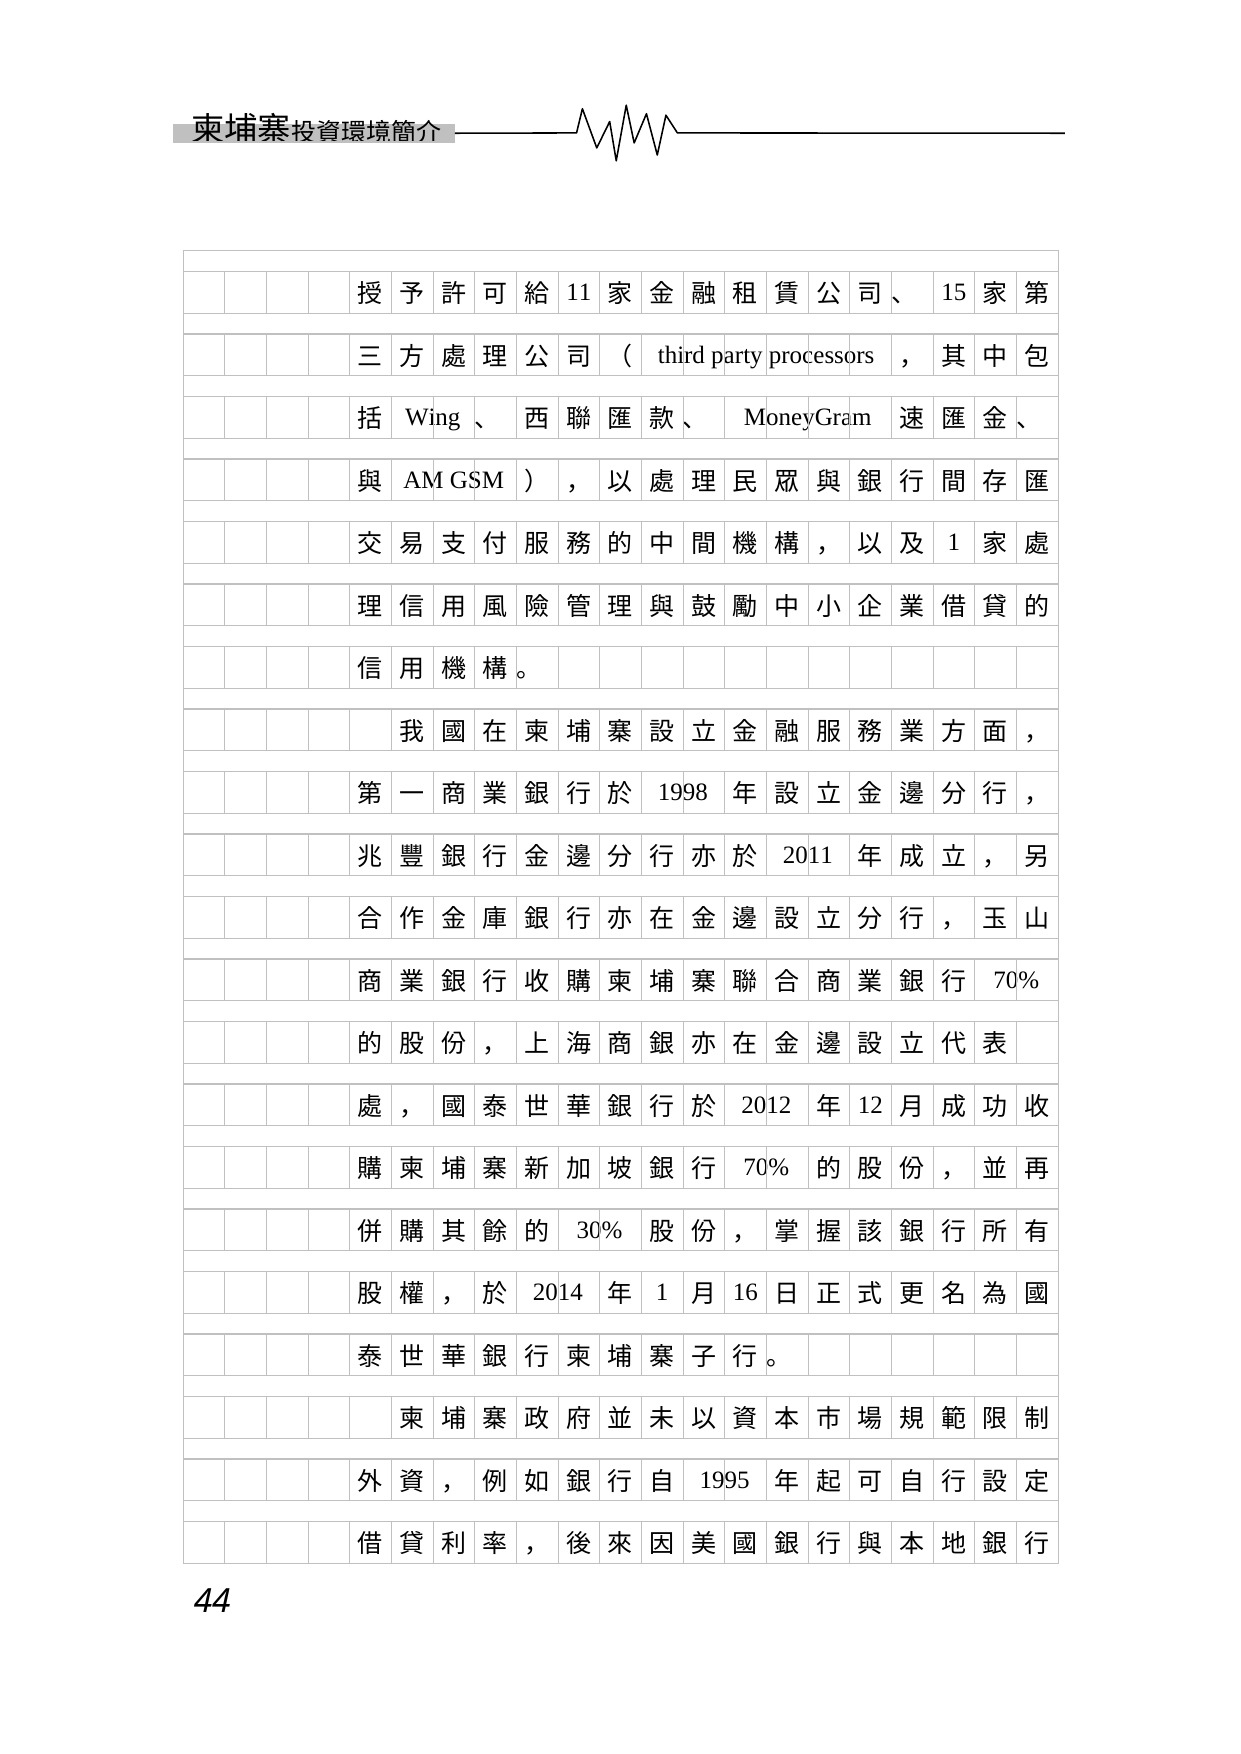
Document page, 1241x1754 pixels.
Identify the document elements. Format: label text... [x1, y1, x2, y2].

text 我國在柬埔寨設立金融服務業方面，第一商業銀行於1998年設立金邊分行，兆豐銀行金邊分行亦於2011年成立，另合作金庫銀行亦在金邊設立分行，玉山商業銀行收購柬埔寨聯合商業銀行70%的股份，上海商銀亦在金邊設立代表處，國泰世華銀行於2012年12月成功收購柬埔寨新加坡銀行70%的股份，並再併購其餘的30%股份，掌握該銀行所有股權，於2014年1月16日正式更名為國泰世華銀行柬埔寨子行。 [330, 751, 1058, 771]
text 我國在柬埔寨設立金融服務業方面，第一商業銀行於1998年設立金邊分行，兆豐銀行金邊分行亦於2011年成立，另合作金庫銀行亦在金邊設立分行，玉山商業銀行收購柬埔寨聯合商業銀行70%的股份，上海商銀亦在金邊設立代表處，國泰世華銀行於2012年12月成功收購柬埔寨新加坡銀行70%的股份，並再併購其餘的30%股份，掌握該銀行所有股權，於2014年1月16日正式更名為國泰世華銀行柬埔寨子行。 [330, 1126, 1058, 1146]
text 我國在柬埔寨設立金融服務業方面，第一商業銀行於1998年設立金邊分行，兆豐銀行金邊分行亦於2011年成立，另合作金庫銀行亦在金邊設立分行，玉山商業銀行收購柬埔寨聯合商業銀行70%的股份，上海商銀亦在金邊設立代表處，國泰世華銀行於2012年12月成功收購柬埔寨新加坡銀行70%的股份，並再併購其餘的30%股份，掌握該銀行所有股權，於2014年1月16日正式更名為國泰世華銀行柬埔寨子行。 [330, 876, 1058, 896]
text 在銀行業務方面，柬國近年來在國際金融機構的幫助與支援下，實施開放的自由市場經濟政策，並積極推動金融改革，未採行外匯管制措施，允許居民自由持有外匯，准許經過授權之銀行操作外匯業務，且在柬國商業主管部門註冊的企業均可開立外匯帳戶。目前在柬國成立的商業銀行已有39家、專業銀行15家、外國銀行代表處6家以及微型金融機構76家（Micro-Finance Institutions, MFIs），其中7家可合法吸收存款（Microfinance Deposit Taking Institutions, MDI）。柬埔寨國家銀行亦授予許可給11家金融租賃公司、15家第三方處理公司（third party processors，其中包括Wing、西聯匯款、MoneyGram速匯金、與AM GSM），以處理民眾與銀行間存匯交易支付服務的中間機構，以及1家處理信用風險管理與鼓勵中小企業借貸的信用機構。 [330, 439, 1058, 458]
text 我國在柬埔寨設立金融服務業方面，第一商業銀行於1998年設立金邊分行，兆豐銀行金邊分行亦於2011年成立，另合作金庫銀行亦在金邊設立分行，玉山商業銀行收購柬埔寨聯合商業銀行70%的股份，上海商銀亦在金邊設立代表處，國泰世華銀行於2012年12月成功收購柬埔寨新加坡銀行70%的股份，並再併購其餘的30%股份，掌握該銀行所有股權，於2014年1月16日正式更名為國泰世華銀行柬埔寨子行。 [330, 1064, 1058, 1083]
text 在銀行業務方面，柬國近年來在國際金融機構的幫助與支援下，實施開放的自由市場經濟政策，並積極推動金融改革，未採行外匯管制措施，允許居民自由持有外匯，准許經過授權之銀行操作外匯業務，且在柬國商業主管部門註冊的企業均可開立外匯帳戶。目前在柬國成立的商業銀行已有39家、專業銀行15家、外國銀行代表處6家以及微型金融機構76家（Micro-Finance Institutions, MFIs），其中7家可合法吸收存款（Microfinance Deposit Taking Institutions, MDI）。柬埔寨國家銀行亦授予許可給11家金融租賃公司、15家第三方處理公司（third party processors，其中包括Wing、西聯匯款、MoneyGram速匯金、與AM GSM），以處理民眾與銀行間存匯交易支付服務的中間機構，以及1家處理信用風險管理與鼓勵中小企業借貸的信用機構。 [330, 376, 1058, 396]
text 我國在柬埔寨設立金融服務業方面，第一商業銀行於1998年設立金邊分行，兆豐銀行金邊分行亦於2011年成立，另合作金庫銀行亦在金邊設立分行，玉山商業銀行收購柬埔寨聯合商業銀行70%的股份，上海商銀亦在金邊設立代表處，國泰世華銀行於2012年12月成功收購柬埔寨新加坡銀行70%的股份，並再併購其餘的30%股份，掌握該銀行所有股權，於2014年1月16日正式更名為國泰世華銀行柬埔寨子行。 [330, 689, 1058, 708]
text 在銀行業務方面，柬國近年來在國際金融機構的幫助與支援下，實施開放的自由市場經濟政策，並積極推動金融改革，未採行外匯管制措施，允許居民自由持有外匯，准許經過授權之銀行操作外匯業務，且在柬國商業主管部門註冊的企業均可開立外匯帳戶。目前在柬國成立的商業銀行已有39家、專業銀行15家、外國銀行代表處6家以及微型金融機構76家（Micro-Finance Institutions, MFIs），其中7家可合法吸收存款（Microfinance Deposit Taking Institutions, MDI）。柬埔寨國家銀行亦授予許可給11家金融租賃公司、15家第三方處理公司（third party processors，其中包括Wing、西聯匯款、MoneyGram速匯金、與AM GSM），以處理民眾與銀行間存匯交易支付服務的中間機構，以及1家處理信用風險管理與鼓勵中小企業借貸的信用機構。 [330, 501, 1058, 521]
text 我國在柬埔寨設立金融服務業方面，第一商業銀行於1998年設立金邊分行，兆豐銀行金邊分行亦於2011年成立，另合作金庫銀行亦在金邊設立分行，玉山商業銀行收購柬埔寨聯合商業銀行70%的股份，上海商銀亦在金邊設立代表處，國泰世華銀行於2012年12月成功收購柬埔寨新加坡銀行70%的股份，並再併購其餘的30%股份，掌握該銀行所有股權，於2014年1月16日正式更名為國泰世華銀行柬埔寨子行。 [330, 1001, 1058, 1021]
text 我國在柬埔寨設立金融服務業方面，第一商業銀行於1998年設立金邊分行，兆豐銀行金邊分行亦於2011年成立，另合作金庫銀行亦在金邊設立分行，玉山商業銀行收購柬埔寨聯合商業銀行70%的股份，上海商銀亦在金邊設立代表處，國泰世華銀行於2012年12月成功收購柬埔寨新加坡銀行70%的股份，並再併購其餘的30%股份，掌握該銀行所有股權，於2014年1月16日正式更名為國泰世華銀行柬埔寨子行。 [330, 1314, 1058, 1333]
text 柬埔寨政府並未以資本市場規範限制外資，例如銀行自1995年起可自行設定借貸利率，後來因美國銀行與本地銀行之競爭才逐年調降利率。目前柬埔寨市場之放款仍以抵押貸款為主，依據柬埔寨國家銀行發行之《經濟暨貨幣統計》資料顯示，以美元計價之借貸利率大約在11.71%與11.96%間，以美元計價之存款利率則介於0.88%與4.51%之間，存放利差仍然相當高。目前商業銀行之柬幣存款準備率為8%，美元存款準備率為12%。 [330, 1439, 1058, 1458]
text 我國在柬埔寨設立金融服務業方面，第一商業銀行於1998年設立金邊分行，兆豐銀行金邊分行亦於2011年成立，另合作金庫銀行亦在金邊設立分行，玉山商業銀行收購柬埔寨聯合商業銀行70%的股份，上海商銀亦在金邊設立代表處，國泰世華銀行於2012年12月成功收購柬埔寨新加坡銀行70%的股份，並再併購其餘的30%股份，掌握該銀行所有股權，於2014年1月16日正式更名為國泰世華銀行柬埔寨子行。 [330, 939, 1058, 958]
text 我國在柬埔寨設立金融服務業方面，第一商業銀行於1998年設立金邊分行，兆豐銀行金邊分行亦於2011年成立，另合作金庫銀行亦在金邊設立分行，玉山商業銀行收購柬埔寨聯合商業銀行70%的股份，上海商銀亦在金邊設立代表處，國泰世華銀行於2012年12月成功收購柬埔寨新加坡銀行70%的股份，並再併購其餘的30%股份，掌握該銀行所有股權，於2014年1月16日正式更名為國泰世華銀行柬埔寨子行。 [330, 1189, 1058, 1208]
text 我國在柬埔寨設立金融服務業方面，第一商業銀行於1998年設立金邊分行，兆豐銀行金邊分行亦於2011年成立，另合作金庫銀行亦在金邊設立分行，玉山商業銀行收購柬埔寨聯合商業銀行70%的股份，上海商銀亦在金邊設立代表處，國泰世華銀行於2012年12月成功收購柬埔寨新加坡銀行70%的股份，並再併購其餘的30%股份，掌握該銀行所有股權，於2014年1月16日正式更名為國泰世華銀行柬埔寨子行。 [330, 1251, 1058, 1271]
text 在銀行業務方面，柬國近年來在國際金融機構的幫助與支援下，實施開放的自由市場經濟政策，並積極推動金融改革，未採行外匯管制措施，允許居民自由持有外匯，准許經過授權之銀行操作外匯業務，且在柬國商業主管部門註冊的企業均可開立外匯帳戶。目前在柬國成立的商業銀行已有39家、專業銀行15家、外國銀行代表處6家以及微型金融機構76家（Micro-Finance Institutions, MFIs），其中7家可合法吸收存款（Microfinance Deposit Taking Institutions, MDI）。柬埔寨國家銀行亦授予許可給11家金融租賃公司、15家第三方處理公司（third party processors，其中包括Wing、西聯匯款、MoneyGram速匯金、與AM GSM），以處理民眾與銀行間存匯交易支付服務的中間機構，以及1家處理信用風險管理與鼓勵中小企業借貸的信用機構。 [330, 564, 1058, 583]
text 在銀行業務方面，柬國近年來在國際金融機構的幫助與支援下，實施開放的自由市場經濟政策，並積極推動金融改革，未採行外匯管制措施，允許居民自由持有外匯，准許經過授權之銀行操作外匯業務，且在柬國商業主管部門註冊的企業均可開立外匯帳戶。目前在柬國成立的商業銀行已有39家、專業銀行15家、外國銀行代表處6家以及微型金融機構76家（Micro-Finance Institutions, MFIs），其中7家可合法吸收存款（Microfinance Deposit Taking Institutions, MDI）。柬埔寨國家銀行亦授予許可給11家金融租賃公司、15家第三方處理公司（third party processors，其中包括Wing、西聯匯款、MoneyGram速匯金、與AM GSM），以處理民眾與銀行間存匯交易支付服務的中間機構，以及1家處理信用風險管理與鼓勵中小企業借貸的信用機構。 [330, 251, 1058, 271]
text 柬埔寨政府並未以資本市場規範限制外資，例如銀行自1995年起可自行設定借貸利率，後來因美國銀行與本地銀行之競爭才逐年調降利率。目前柬埔寨市場之放款仍以抵押貸款為主，依據柬埔寨國家銀行發行之《經濟暨貨幣統計》資料顯示，以美元計價之借貸利率大約在11.71%與11.96%間，以美元計價之存款利率則介於0.88%與4.51%之間，存放利差仍然相當高。目前商業銀行之柬幣存款準備率為8%，美元存款準備率為12%。 [330, 1376, 1058, 1396]
text 我國在柬埔寨設立金融服務業方面，第一商業銀行於1998年設立金邊分行，兆豐銀行金邊分行亦於2011年成立，另合作金庫銀行亦在金邊設立分行，玉山商業銀行收購柬埔寨聯合商業銀行70%的股份，上海商銀亦在金邊設立代表處，國泰世華銀行於2012年12月成功收購柬埔寨新加坡銀行70%的股份，並再併購其餘的30%股份，掌握該銀行所有股權，於2014年1月16日正式更名為國泰世華銀行柬埔寨子行。 [330, 814, 1058, 833]
text 柬埔寨政府並未以資本市場規範限制外資，例如銀行自1995年起可自行設定借貸利率，後來因美國銀行與本地銀行之競爭才逐年調降利率。目前柬埔寨市場之放款仍以抵押貸款為主，依據柬埔寨國家銀行發行之《經濟暨貨幣統計》資料顯示，以美元計價之借貸利率大約在11.71%與11.96%間，以美元計價之存款利率則介於0.88%與4.51%之間，存放利差仍然相當高。目前商業銀行之柬幣存款準備率為8%，美元存款準備率為12%。 [330, 1501, 1058, 1521]
text 在銀行業務方面，柬國近年來在國際金融機構的幫助與支援下，實施開放的自由市場經濟政策，並積極推動金融改革，未採行外匯管制措施，允許居民自由持有外匯，准許經過授權之銀行操作外匯業務，且在柬國商業主管部門註冊的企業均可開立外匯帳戶。目前在柬國成立的商業銀行已有39家、專業銀行15家、外國銀行代表處6家以及微型金融機構76家（Micro-Finance Institutions, MFIs），其中7家可合法吸收存款（Microfinance Deposit Taking Institutions, MDI）。柬埔寨國家銀行亦授予許可給11家金融租賃公司、15家第三方處理公司（third party processors，其中包括Wing、西聯匯款、MoneyGram速匯金、與AM GSM），以處理民眾與銀行間存匯交易支付服務的中間機構，以及1家處理信用風險管理與鼓勵中小企業借貸的信用機構。 [330, 626, 1058, 646]
text 在銀行業務方面，柬國近年來在國際金融機構的幫助與支援下，實施開放的自由市場經濟政策，並積極推動金融改革，未採行外匯管制措施，允許居民自由持有外匯，准許經過授權之銀行操作外匯業務，且在柬國商業主管部門註冊的企業均可開立外匯帳戶。目前在柬國成立的商業銀行已有39家、專業銀行15家、外國銀行代表處6家以及微型金融機構76家（Micro-Finance Institutions, MFIs），其中7家可合法吸收存款（Microfinance Deposit Taking Institutions, MDI）。柬埔寨國家銀行亦授予許可給11家金融租賃公司、15家第三方處理公司（third party processors，其中包括Wing、西聯匯款、MoneyGram速匯金、與AM GSM），以處理民眾與銀行間存匯交易支付服務的中間機構，以及1家處理信用風險管理與鼓勵中小企業借貸的信用機構。 [330, 314, 1058, 333]
